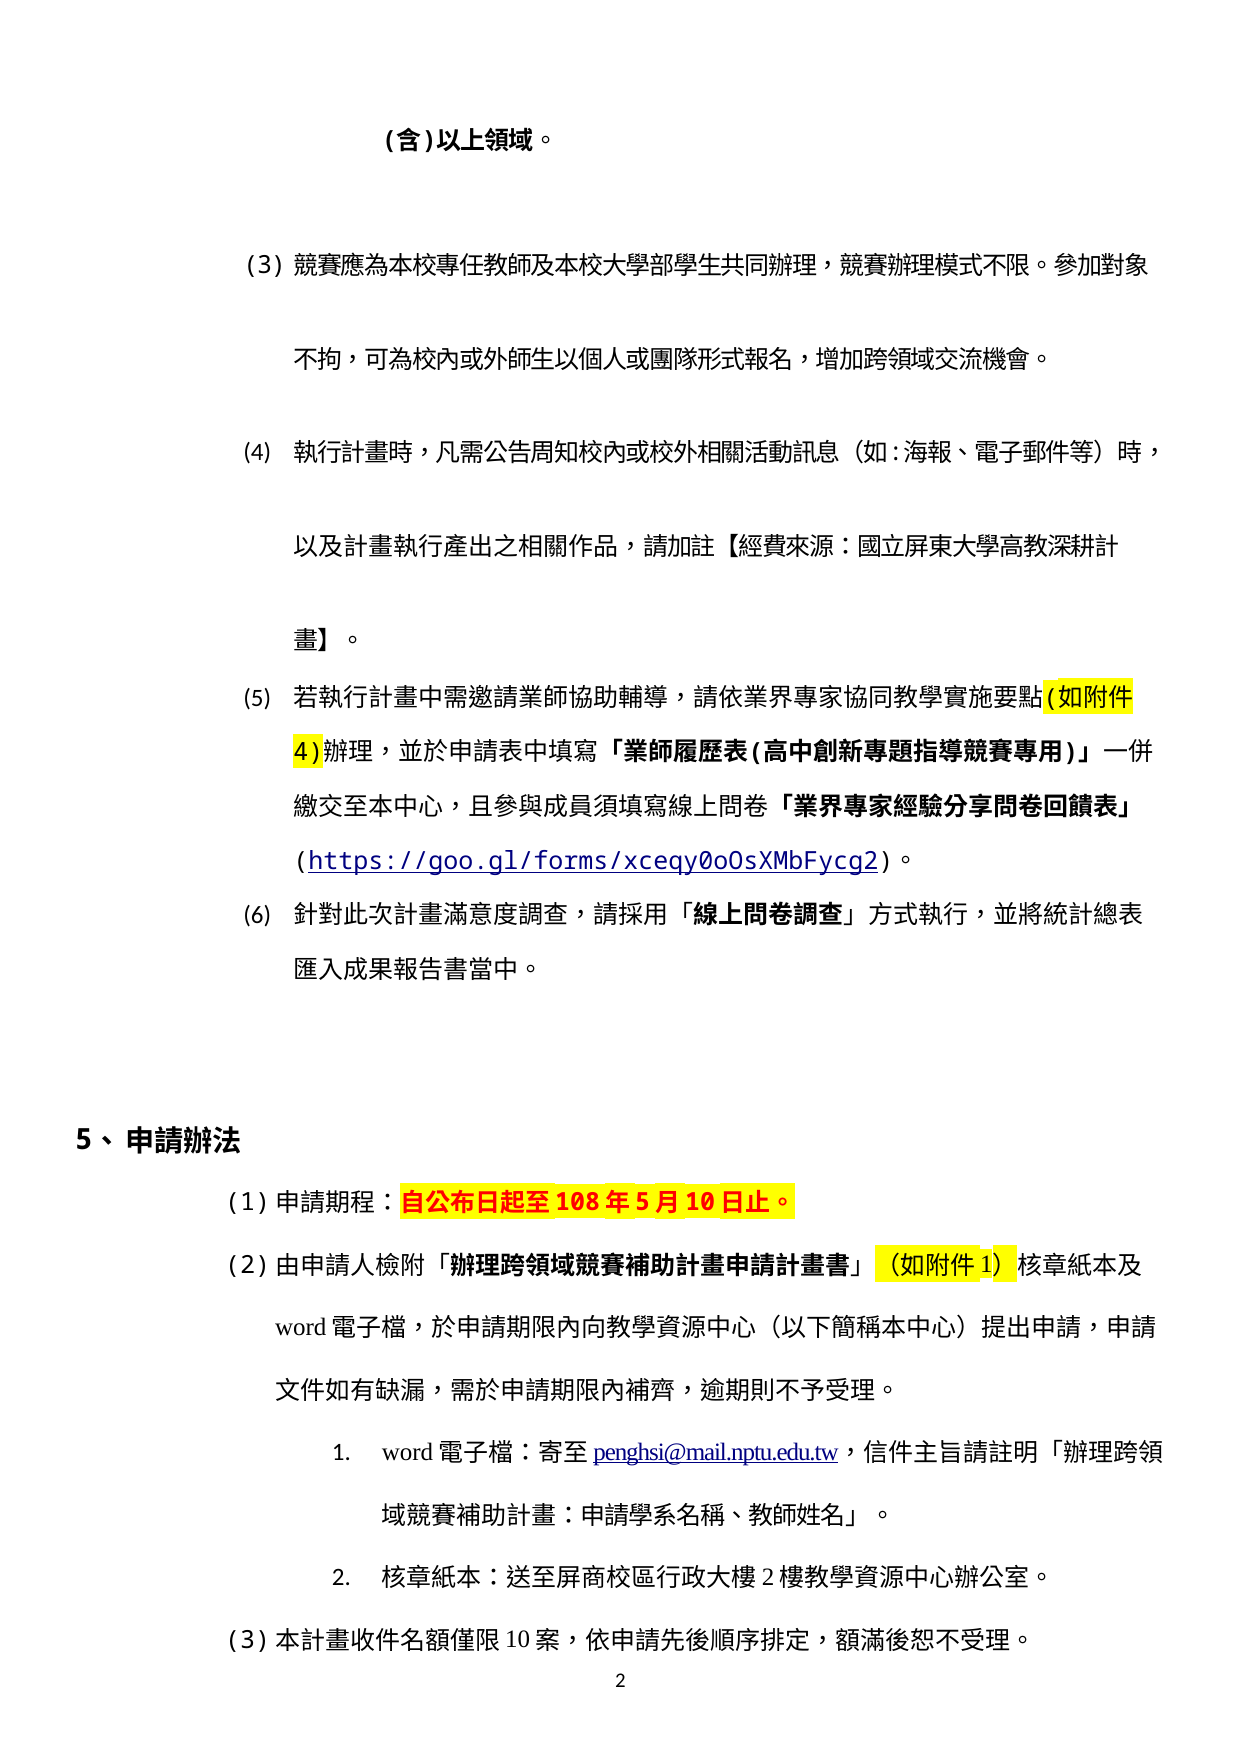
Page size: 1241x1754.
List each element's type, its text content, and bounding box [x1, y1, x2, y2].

list 核章紙本：送至屏商校區行政大樓2樓教學資源中心辦公室。 [332, 1534, 1165, 1597]
list word電子檔：寄至penghsi@mail.nptu.edu.tw，信件主旨請註明「辦理跨領域競賽補助計畫：申請學系名稱、教師姓名」。 [332, 1409, 1165, 1534]
list 競賽應為本校專任教師及本校大學部學生共同辦理，競賽辦理模式不限。參加對象不拘，可為校內或外師生以個人或團隊形式報名，增加跨領域交流機會。 [243, 222, 1165, 378]
list 申請期程：自公布日起至108年5月10日止。 [225, 1159, 1165, 1222]
list 若執行計畫中需邀請業師協助輔導，請依業界專家協同教學實施要點(如附件4)辦理，並於申請表中填寫「業師履歷表(高中創新專題指導競賽專用)」一併繳交至本中心，且參與成員須填寫線上問卷「業界專家經驗分享問卷回饋表」(https://goo.gl/forms/xceqy0oOsXMbFycg2)。 [243, 677, 1165, 877]
list (含)以上領域。 [332, 97, 1165, 159]
list 執行計畫時，凡需公告周知校內或校外相關活動訊息（如:海報、電子郵件等）時，以及計畫執行產出之相關作品，請加註【經費來源：國立屏東大學高教深耕計畫】。 [243, 409, 1165, 659]
list 本計畫收件名額僅限10案，依申請先後順序排定，額滿後恕不受理。 [225, 1597, 1165, 1659]
list 申請辦法 [75, 1097, 1165, 1159]
list 針對此次計畫滿意度調查，請採用「線上問卷調查」方式執行，並將統計總表匯入成果報告書當中。 [243, 895, 1165, 986]
list 由申請人檢附「辦理跨領域競賽補助計畫申請計畫書」（如附件1）核章紙本及word電子檔，於申請期限內向教學資源中心（以下簡稱本中心）提出申請，申請文件如有缺漏，需於申請期限內補齊，逾期則不予受理。 [225, 1222, 1165, 1409]
